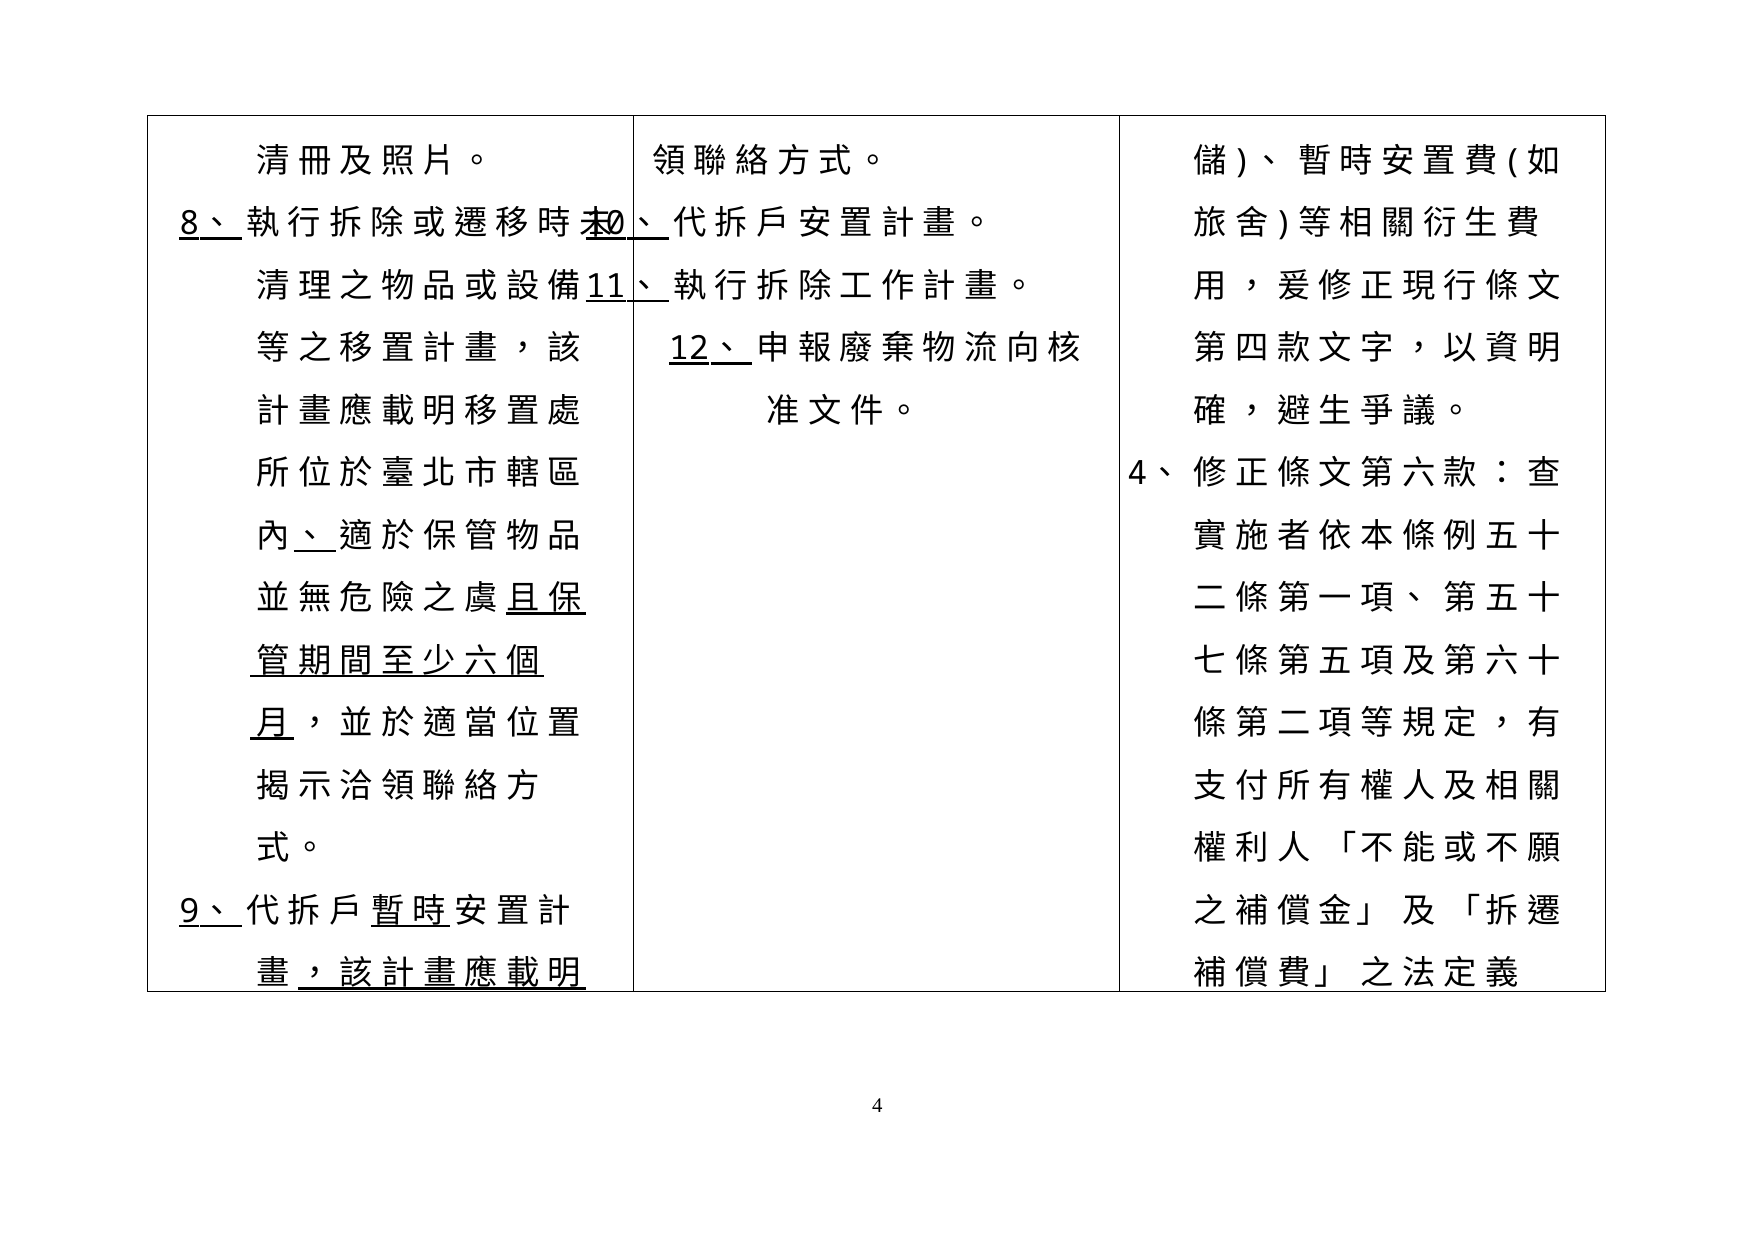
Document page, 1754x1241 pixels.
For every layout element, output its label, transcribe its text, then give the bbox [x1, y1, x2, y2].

table_cell 第五條 實施者申請本府代為拆除或遷移土地改良物時，應檢具下列文件： 一、權利變換計畫核定函。 建造執照。 拆除執照。但符合建築法第七十八條但書規定者，不在此限。 承諾全額負擔本府處理代為拆除或遷移案件所生費用之切結書。 實施者已依本條例第五十七條第一項及都市更新條例施行細則第二十六條規定通知代拆戶限期自行拆除或遷移之相關證明文件。 實施者依本條例第五十七條第二項規定召開協調會過程之相關證明文件（含協調對象、寄送召開協調會通知、出席簽到表、會議資料、會議紀錄、會議照片或錄影、寄送會議紀錄等之證明文件）。 代為拆除或遷移土地改良物補償費已領取或提存之證明文件。 申請本府代為拆除或遷移土地改良物之清冊及照片。 執行拆除或遷移時未清理之物品或設備等之移置計畫，該計畫並應載明移置處所位於臺北市轄區內且適於保管物品並無危險之虞，並於適當位置揭示洽領聯絡方式。 代拆戶安置計畫。 執行拆除工作計畫。 申報廢棄物流向核准文件。 [634, 116, 1119, 991]
table_cell 儲)、暫時安置費(如旅舍)等相關衍生費用，爰修正現行條文第四款文字，以資明確，避生爭議。 修正條文第六款：查實施者依本條例五十二條第一項、第五十七條第五項及第六十條第二項等規定，有支付所有權人及相關權利人「不能或不願之補償金」及「拆遷補償費」之法定義 [1120, 116, 1605, 991]
table_cell 第五條 實施者申請本府代為拆除或遷移土地改良物時，應檢具下列文件： 一、權利變換計畫核定函。 拆除執照。但符合建築法第七十八條但書規定者，不在此限。 承諾全額負擔本府處理代為拆除或遷移案件所生拆除、遷移及相關衍生費用之切結書。 實施者已依本條例第五十七條第一項及都市更新條例施行細則第二十六條規定通知代拆戶限期自行拆除或遷移之相關證明文件。 實施者依本條例第五十七條第二項規定召開協調會過程之相關證明文件（含協調對象、寄送召開協調會通知、出席簽到表、會議資料、會議紀錄、會議照片或錄影、寄送會議紀錄等之證明文件）。 實施者已依本條例相關規定發放或提存補償金及補償費之證明文件。 申請本府代為拆除或遷移土地改良物之清冊及照片。 執行拆除或遷移時未清理之物品或設備等之移置計畫，該計畫應載明移置處所位於臺北市轄區內、適於保管物品並無危險之虞且保管期間至少六個月，並於適當位置揭示洽領聯絡方式。 代拆戶暫時安置計畫，該計畫應載明暫時安置處所位於臺北市轄區內，暫時安置日數至少七日。 執行拆除工作計畫。 申報廢棄物流向核准文件。 [148, 116, 633, 991]
